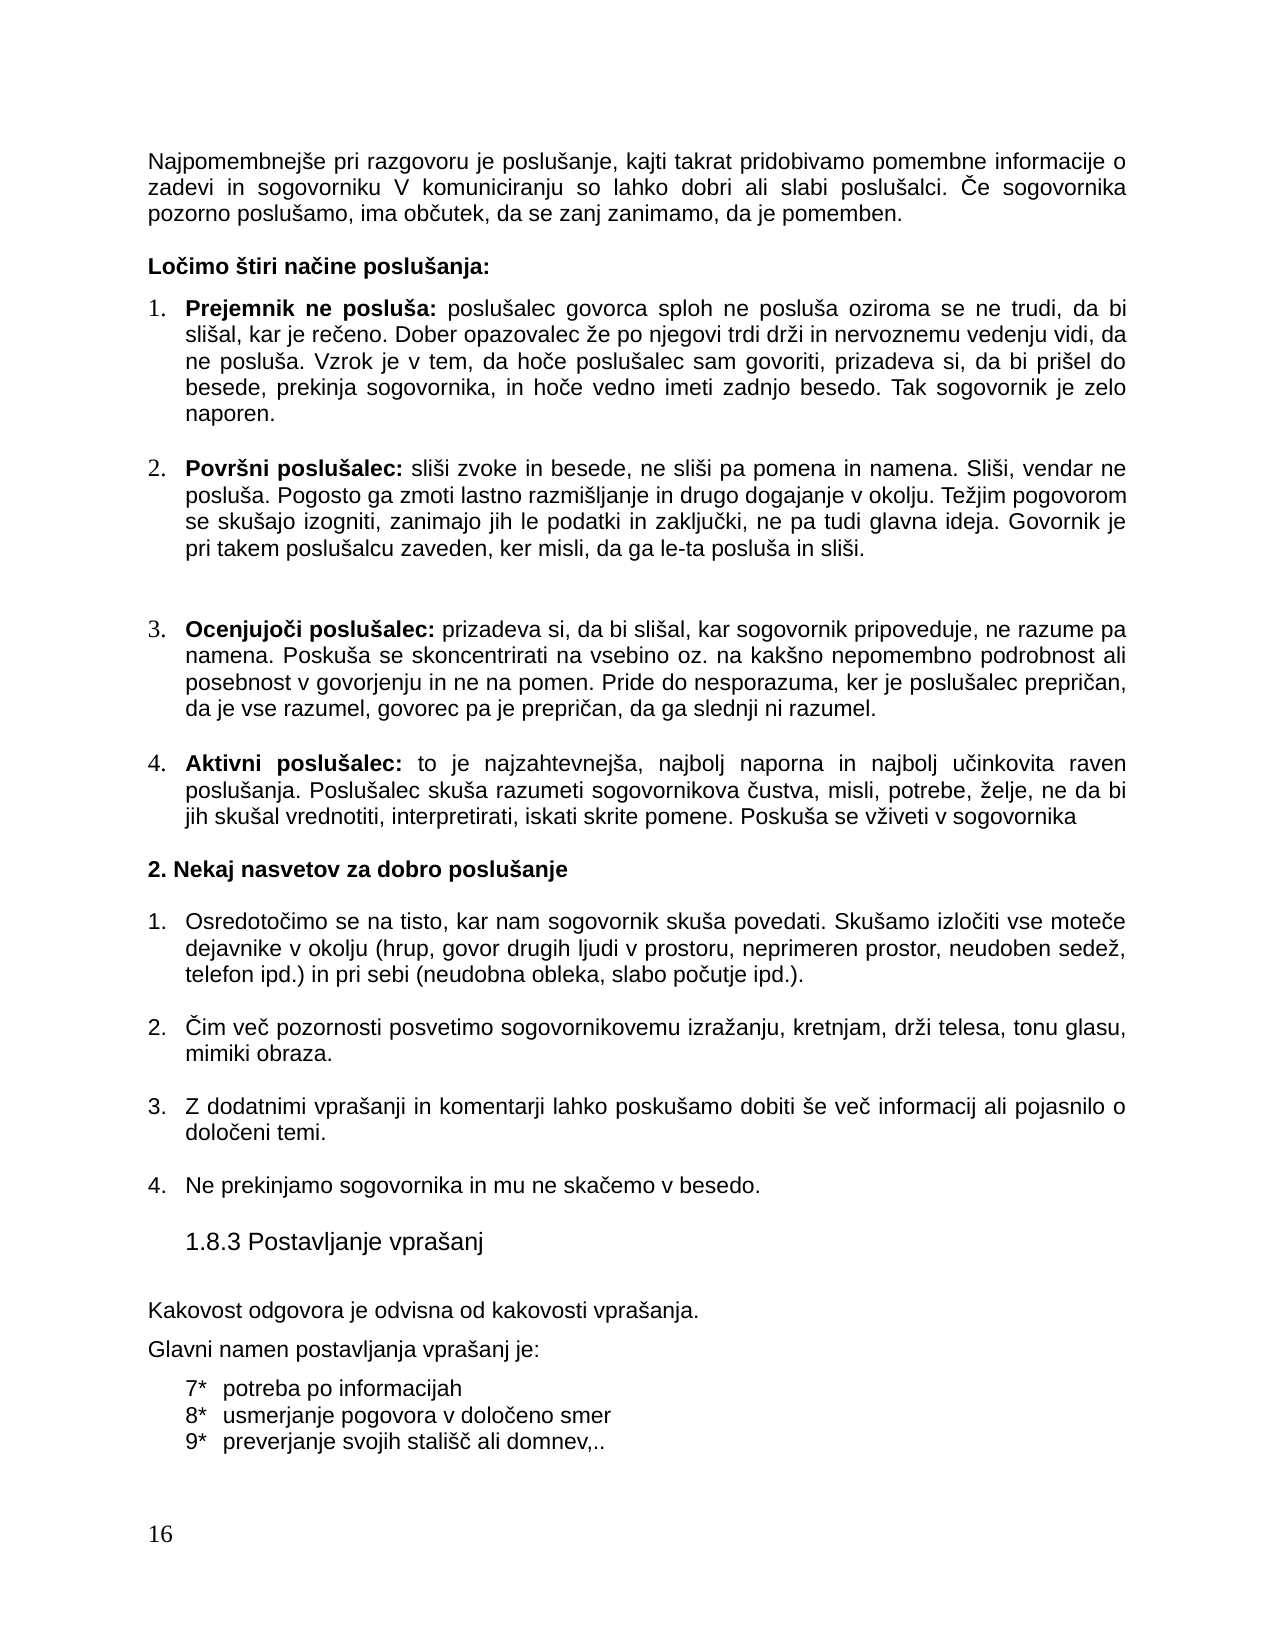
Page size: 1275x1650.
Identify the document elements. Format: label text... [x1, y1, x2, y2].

subtitle 1.8.3 Postavljanje vprašanj [185, 1227, 1127, 1256]
list Čim več pozornosti posvetimo sogovornikovemu izražanju, kretnjam, drži telesa, tonu glasu, mimiki obraza. [148, 1014, 1127, 1066]
list Ne prekinjamo sogovornika in mu ne skačemo v besedo. [148, 1172, 1127, 1198]
list preverjanje svojih stališč ali domnev,.. [185, 1428, 1127, 1454]
list Prejemnik ne posluša: poslušalec govorca sploh ne posluša oziroma se ne trudi, da bi slišal, kar je rečeno. Dober opazovalec že po njegovi trdi drži in nervoznemu vedenju vidi, da ne posluša. Vzrok je v tem, da hoče poslušalec sam govoriti, prizadeva si, da bi prišel do besede, prekinja sogovornika, in hoče vedno imeti zadnjo besedo. Tak sogovornik je zelo naporen. [148, 293, 1127, 427]
list Ocenjujoči poslušalec: prizadeva si, da bi slišal, kar sogovornik pripoveduje, ne razume pa namena. Poskuša se skoncentrirati na vsebino oz. na kakšno nepomembno podrobnost ali posebnost v govorjenju in ne na pomen. Pride do nesporazuma, ker je poslušalec prepričan, da je vse razumel, govorec pa je prepričan, da ga slednji ni razumel. [148, 614, 1127, 721]
list Površni poslušalec: sliši zvoke in besede, ne sliši pa pomena in namena. Sliši, vendar ne posluša. Pogosto ga zmoti lastno razmišljanje in drugo dogajanje v okolju. Težjim pogovorom se skušajo izogniti, zanimajo jih le podatki in zaključki, ne pa tudi glavna ideja. Govornik je pri takem poslušalcu zaveden, ker misli, da ga le-ta posluša in sliši. [148, 453, 1127, 561]
list Osredotočimo se na tisto, kar nam sogovornik skuša povedati. Skušamo izločiti vse moteče dejavnike v okolju (hrup, govor drugih ljudi v prostoru, neprimeren prostor, neudoben sedež, telefon ipd.) in pri sebi (neudobna obleka, slabo počutje ipd.). [148, 908, 1127, 987]
list potreba po informacijah [185, 1375, 1127, 1402]
list Kakovost odgovora je odvisna od kakovosti vprašanja. [148, 1297, 1127, 1323]
text Ločimo štiri načine poslušanja: [148, 253, 1127, 279]
text Glavni namen postavljanja vprašanj je: [148, 1336, 1127, 1362]
text Najpomembnejše pri razgovoru je poslušanje, kajti takrat pridobivamo pomembne informacije o zadevi in sogovorniku V komuniciranju so lahko dobri ali slabi poslušalci. Če sogovornika pozorno poslušamo, ima občutek, da se zanj zanimamo, da je pomemben. [148, 148, 1127, 227]
text 2. Nekaj nasvetov za dobro poslušanje [148, 856, 1127, 882]
list Z dodatnimi vprašanji in komentarji lahko poskušamo dobiti še več informacij ali pojasnilo o določeni temi. [148, 1093, 1127, 1146]
list Aktivni poslušalec: to je najzahtevnejša, najbolj naporna in najbolj učinkovita raven poslušanja. Poslušalec skuša razumeti sogovornikova čustva, misli, potrebe, želje, ne da bi jih skušal vrednotiti, interpretirati, iskati skrite pomene. Poskuša se vživeti v sogovornika [148, 748, 1127, 829]
list usmerjanje pogovora v določeno smer [185, 1402, 1127, 1428]
